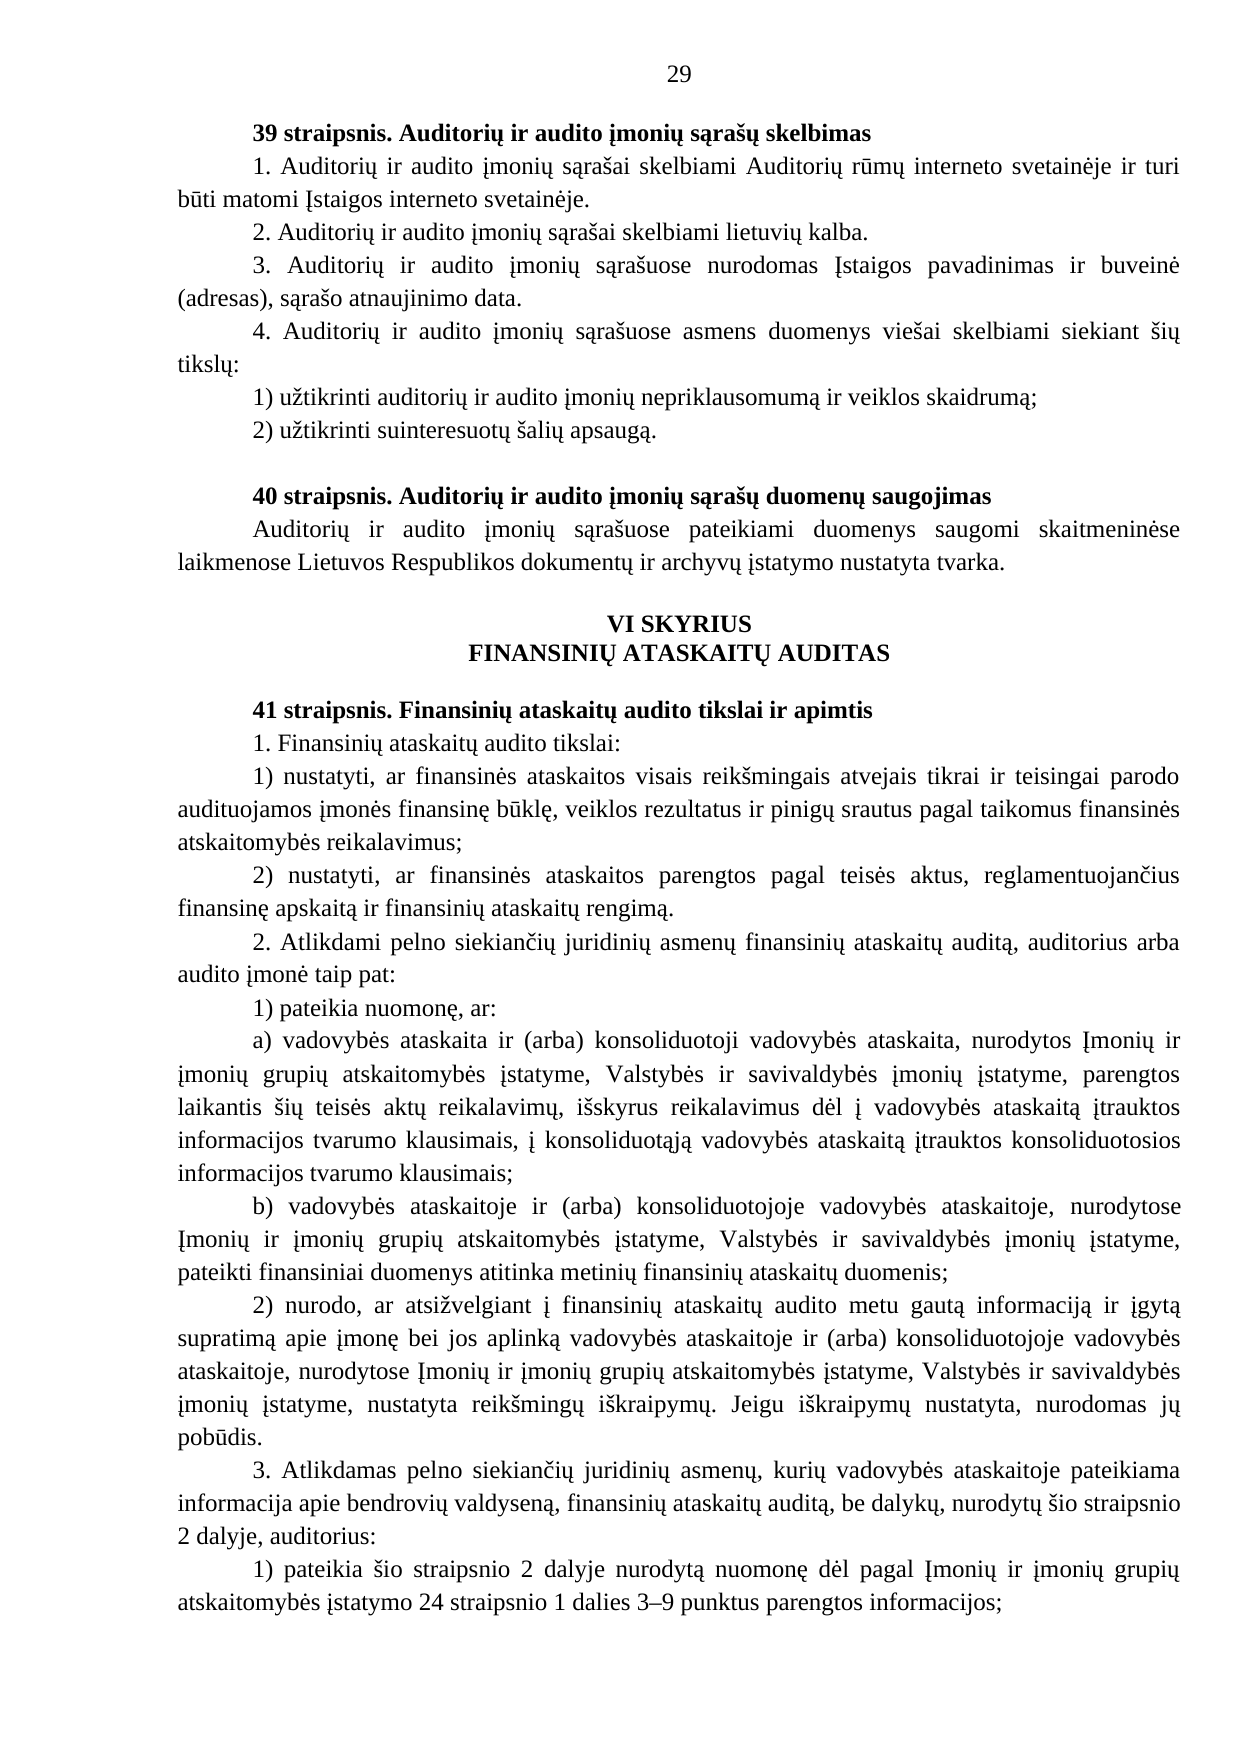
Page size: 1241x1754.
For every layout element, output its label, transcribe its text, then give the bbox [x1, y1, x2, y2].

text 1) pateikia šio straipsnio 2 dalyje nurodytą nuomonę dėl pagal Įmonių ir įmonių grupių atskaitomybės įstatymo 24 straipsnio 1 dalies 3–9 punktus parengtos informacijos; [177, 1554, 1181, 1616]
text FINANSINIŲ ATASKAITŲ AUDITAS [177, 638, 1181, 667]
text 2) nurodo, ar atsižvelgiant į finansinių ataskaitų audito metu gautą informaciją ir įgytą supratimą apie įmonę bei jos aplinką vadovybės ataskaitoje ir (arba) konsoliduotojoje vadovybės ataskaitoje, nurodytose Įmonių ir įmonių grupių atskaitomybės įstatyme, Valstybės ir savivaldybės įmonių įstatyme, nustatyta reikšmingų iškraipymų. Jeigu iškraipymų nustatyta, nurodomas jų pobūdis. [177, 1290, 1181, 1451]
text 1. Finansinių ataskaitų audito tikslai: [177, 728, 1181, 757]
text 40 straipsnis. Auditorių ir audito įmonių sąrašų duomenų saugojimas [177, 481, 1181, 510]
text 3. Auditorių ir audito įmonių sąrašuose nurodomas Įstaigos pavadinimas ir buveinė (adresas), sąrašo atnaujinimo data. [177, 250, 1181, 312]
text 1) pateikia nuomonę, ar: [177, 993, 1181, 1021]
text 2) nustatyti, ar finansinės ataskaitos parengtos pagal teisės aktus, reglamentuojančius finansinę apskaitą ir finansinių ataskaitų rengimą. [177, 861, 1181, 922]
text 2) užtikrinti suinteresuotų šalių apsaugą. [177, 415, 1181, 444]
text a) vadovybės ataskaita ir (arba) konsoliduotoji vadovybės ataskaita, nurodytos Įmonių ir įmonių grupių atskaitomybės įstatyme, Valstybės ir savivaldybės įmonių įstatyme, parengtos laikantis šių teisės aktų reikalavimų, išskyrus reikalavimus dėl į vadovybės ataskaitą įtrauktos informacijos tvarumo klausimais, į konsoliduotąją vadovybės ataskaitą įtrauktos konsoliduotosios informacijos tvarumo klausimais; [177, 1026, 1181, 1186]
text 1) nustatyti, ar finansinės ataskaitos visais reikšmingais atvejais tikrai ir teisingai parodo audituojamos įmonės finansinę būklę, veiklos rezultatus ir pinigų srautus pagal taikomus finansinės atskaitomybės reikalavimus; [177, 761, 1181, 856]
text b) vadovybės ataskaitoje ir (arba) konsoliduotojoje vadovybės ataskaitoje, nurodytose Įmonių ir įmonių grupių atskaitomybės įstatyme, Valstybės ir savivaldybės įmonių įstatyme, pateikti finansiniai duomenys atitinka metinių finansinių ataskaitų duomenis; [177, 1191, 1181, 1286]
text 4. Auditorių ir audito įmonių sąrašuose asmens duomenys viešai skelbiami siekiant šių tikslų: [177, 316, 1181, 378]
text 3. Atlikdamas pelno siekiančių juridinių asmenų, kurių vadovybės ataskaitoje pateikiama informacija apie bendrovių valdyseną, finansinių ataskaitų auditą, be dalykų, nurodytų šio straipsnio 2 dalyje, auditorius: [177, 1455, 1181, 1550]
text Auditorių ir audito įmonių sąrašuose pateikiami duomenys saugomi skaitmeninėse laikmenose Lietuvos Respublikos dokumentų ir archyvų įstatymo nustatyta tvarka. [177, 514, 1181, 576]
text 41 straipsnis. Finansinių ataskaitų audito tikslai ir apimtis [177, 695, 1181, 724]
text 1) užtikrinti auditorių ir audito įmonių nepriklausomumą ir veiklos skaidrumą; [177, 382, 1181, 411]
text 39 straipsnis. Auditorių ir audito įmonių sąrašų skelbimas [177, 118, 1181, 147]
text 1. Auditorių ir audito įmonių sąrašai skelbiami Auditorių rūmų interneto svetainėje ir turi būti matomi Įstaigos interneto svetainėje. [177, 151, 1181, 213]
text VI SKYRIUS [177, 609, 1181, 638]
text 2. Atlikdami pelno siekiančių juridinių asmenų finansinių ataskaitų auditą, auditorius arba audito įmonė taip pat: [177, 927, 1181, 988]
text 2. Auditorių ir audito įmonių sąrašai skelbiami lietuvių kalba. [177, 217, 1181, 246]
